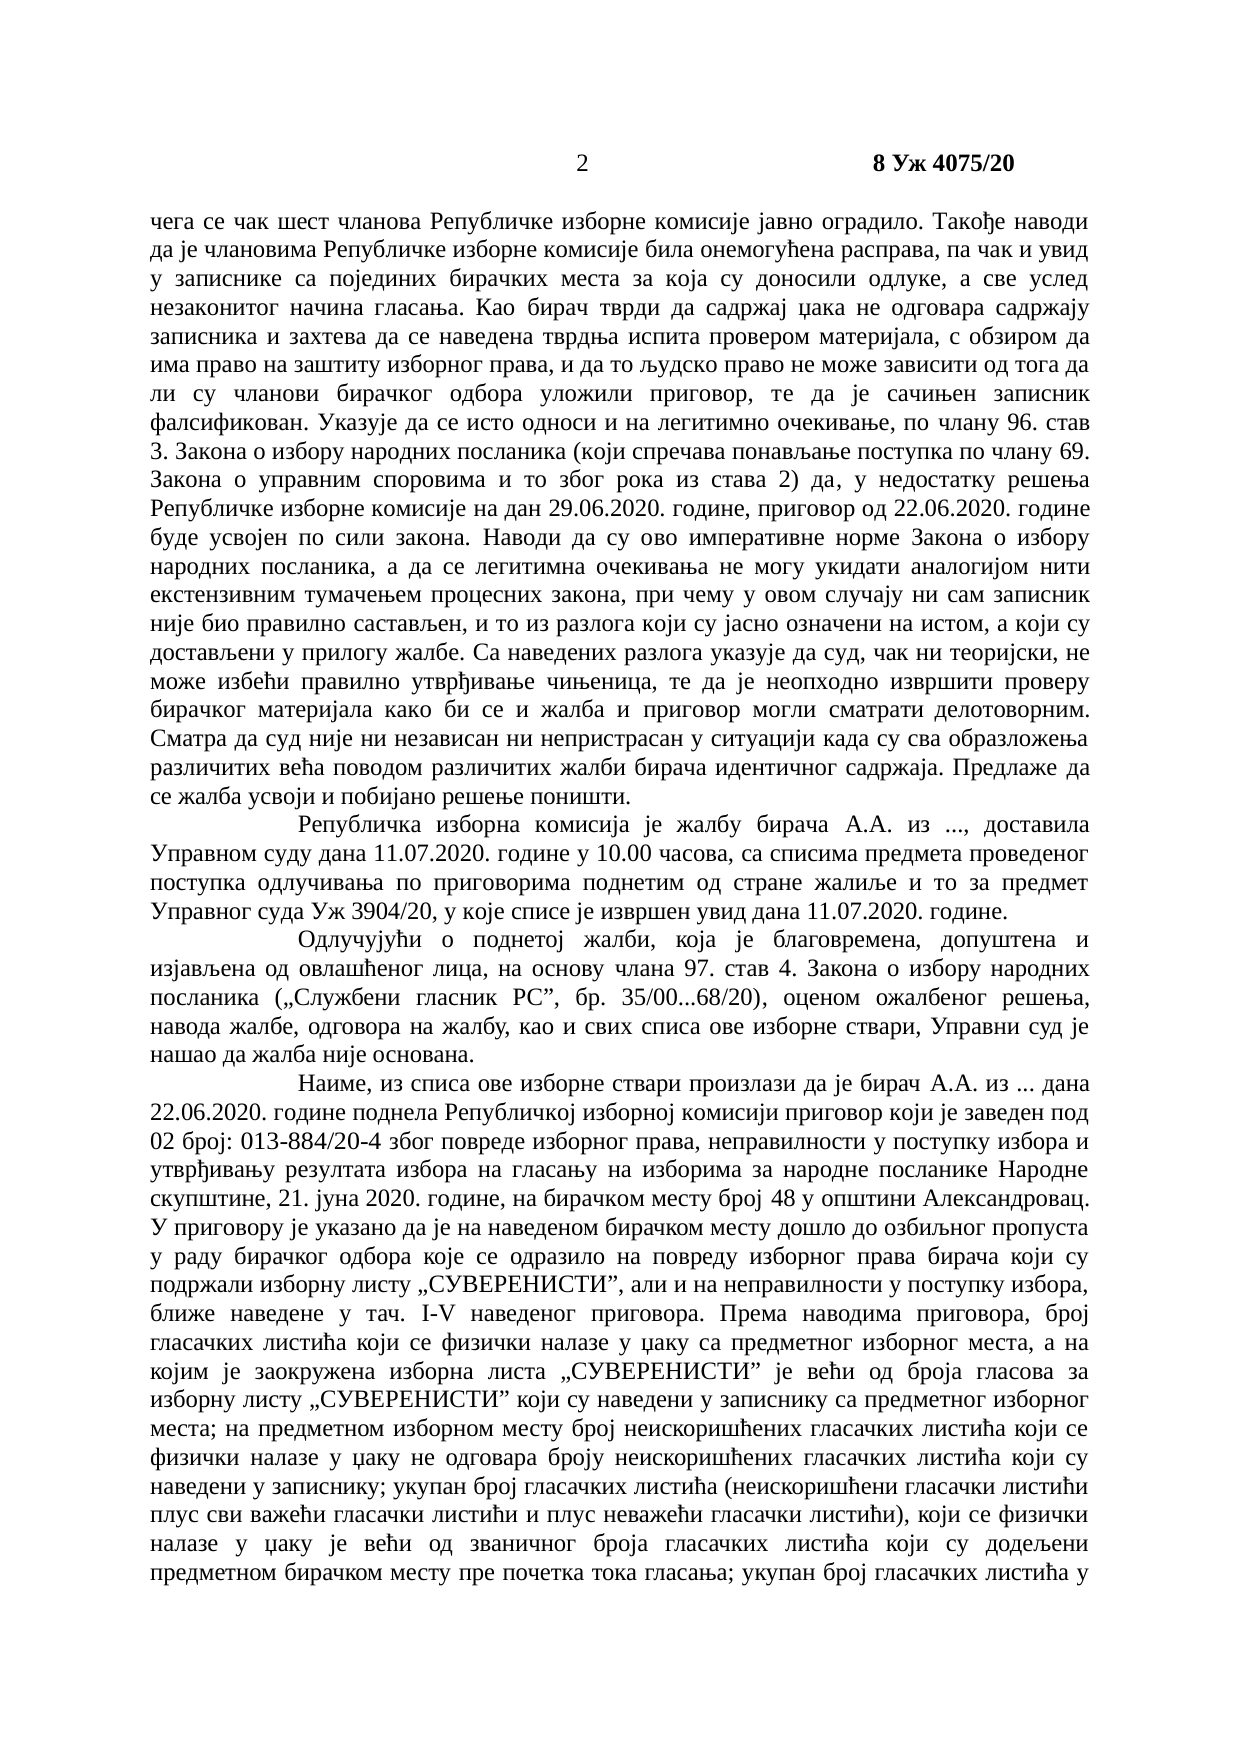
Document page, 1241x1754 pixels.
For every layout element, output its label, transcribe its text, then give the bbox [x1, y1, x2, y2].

text Републичка изборна комисија је жалбу бирача А.А. из ..., доставила Управном суду дана 11.07.2020. године у 10.00 часова, са списима предмета проведеног поступка одлучивања по приговорима поднетим од стране жалиље и то за предмет Управног суда Уж 3904/20, у које списе је извршен увид дана 11.07.2020. године. [150, 809, 1090, 924]
text чега се чак шест чланова Републичке изборне комисије јавно оградило. Такође наводи да је члановима Републичке изборне комисије била онемогућена расправа, па чак и увид у записнике са појединих бирачких места за која су доносили одлуке, а све услед незаконитог начина гласања. Као бирач тврди да садржај џака не одговара садржају записника и захтева да се наведена тврдња испита провером материјала, с обзиром да има право на заштиту изборног права, и да то људско право не може зависити од тога да ли су чланови бирачког одбора уложили приговор, те да је сачињен записник фалсификован. Указује да се исто односи и на легитимно очекивање, по члану 96. став 3. Закона о избору народних посланика (који спречава понављање поступка по члану 69. Закона о управним споровима и то због рока из става 2) да, у недостатку решења Републичке изборне комисије на дан 29.06.2020. године, приговор од 22.06.2020. године буде усвојен по сили закона. Наводи да су ово императивне норме Закона о избору народних посланика, а да се легитимна очекивања не могу укидати аналогијом нити екстензивним тумачењем процесних закона, при чему у овом случају ни сам записник није био правилно састављен, и то из разлога који су јасно означени на истом, а који су достављени у прилогу жалбе. Са наведених разлога указује да суд, чак ни теоријски, не може избећи правилно утврђивање чињеница, те да је неопходно извршити проверу бирачког материјала како би се и жалба и приговор могли сматрати делотоворним. Сматра да суд није ни независан ни непристрасан у ситуацији када су сва образложења различитих већа поводом различитих жалби бирача идентичног садржаја. Предлаже да се жалба усвоји и побијано решење поништи. [150, 206, 1090, 809]
text Одлучујући о поднетој жалби, која је благовремена, допуштена и изјављена од овлашћеног лица, на основу члана 97. став 4. Закона о избору народних посланика („Службени гласник РС”, бр. 35/00...68/20), оценом ожалбеног решења, навода жалбе, одговора на жалбу, као и свих списа ове изборне ствари, Управни суд је нашао да жалба није основана. [150, 924, 1090, 1068]
text Наиме, из списа ове изборне ствари произлази да је бирач А.А. из ... дана 22.06.2020. године поднела Републичкој изборној комисији приговор који је заведен под 02 број: 013-884/20-4 због повреде изборног права, неправилности у поступку избора и утврђивању резултата избора на гласању на изборима за народне посланике Народне скупштине, 21. јуна 2020. године, на бирачком месту број 48 у општини Александровац. У приговору је указано да је на наведеном бирачком месту дошло до озбиљног пропуста у раду бирачког одбора које се одразило на повреду изборног права бирача који су подржали изборну листу „СУВЕРЕНИСТИ”, али и на неправилности у поступку избора, ближе наведене у тач. I-V наведеног приговора. Према наводима приговора, број гласачких листића који се физички налазе у џаку са предметног изборног места, а на којим је заокружена изборна листа „СУВЕРЕНИСТИ” је већи од броја гласова за изборну листу „СУВЕРЕНИСТИ” који су наведени у записнику са предметног изборног места; на предметном изборном месту број неискоришћених гласачких листића који се физички налазе у џаку не одговара броју неискоришћених гласачких листића који су наведени у записнику; укупан број гласачких листића (неискоришћени гласачки листићи плус сви важећи гласачки листићи и плус неважећи гласачки листићи), који се физички налазе у џаку је већи од званичног броја гласачких листића који су додељени предметном бирачком месту пре почетка тока гласања; укупан број гласачких листића у [150, 1068, 1090, 1586]
